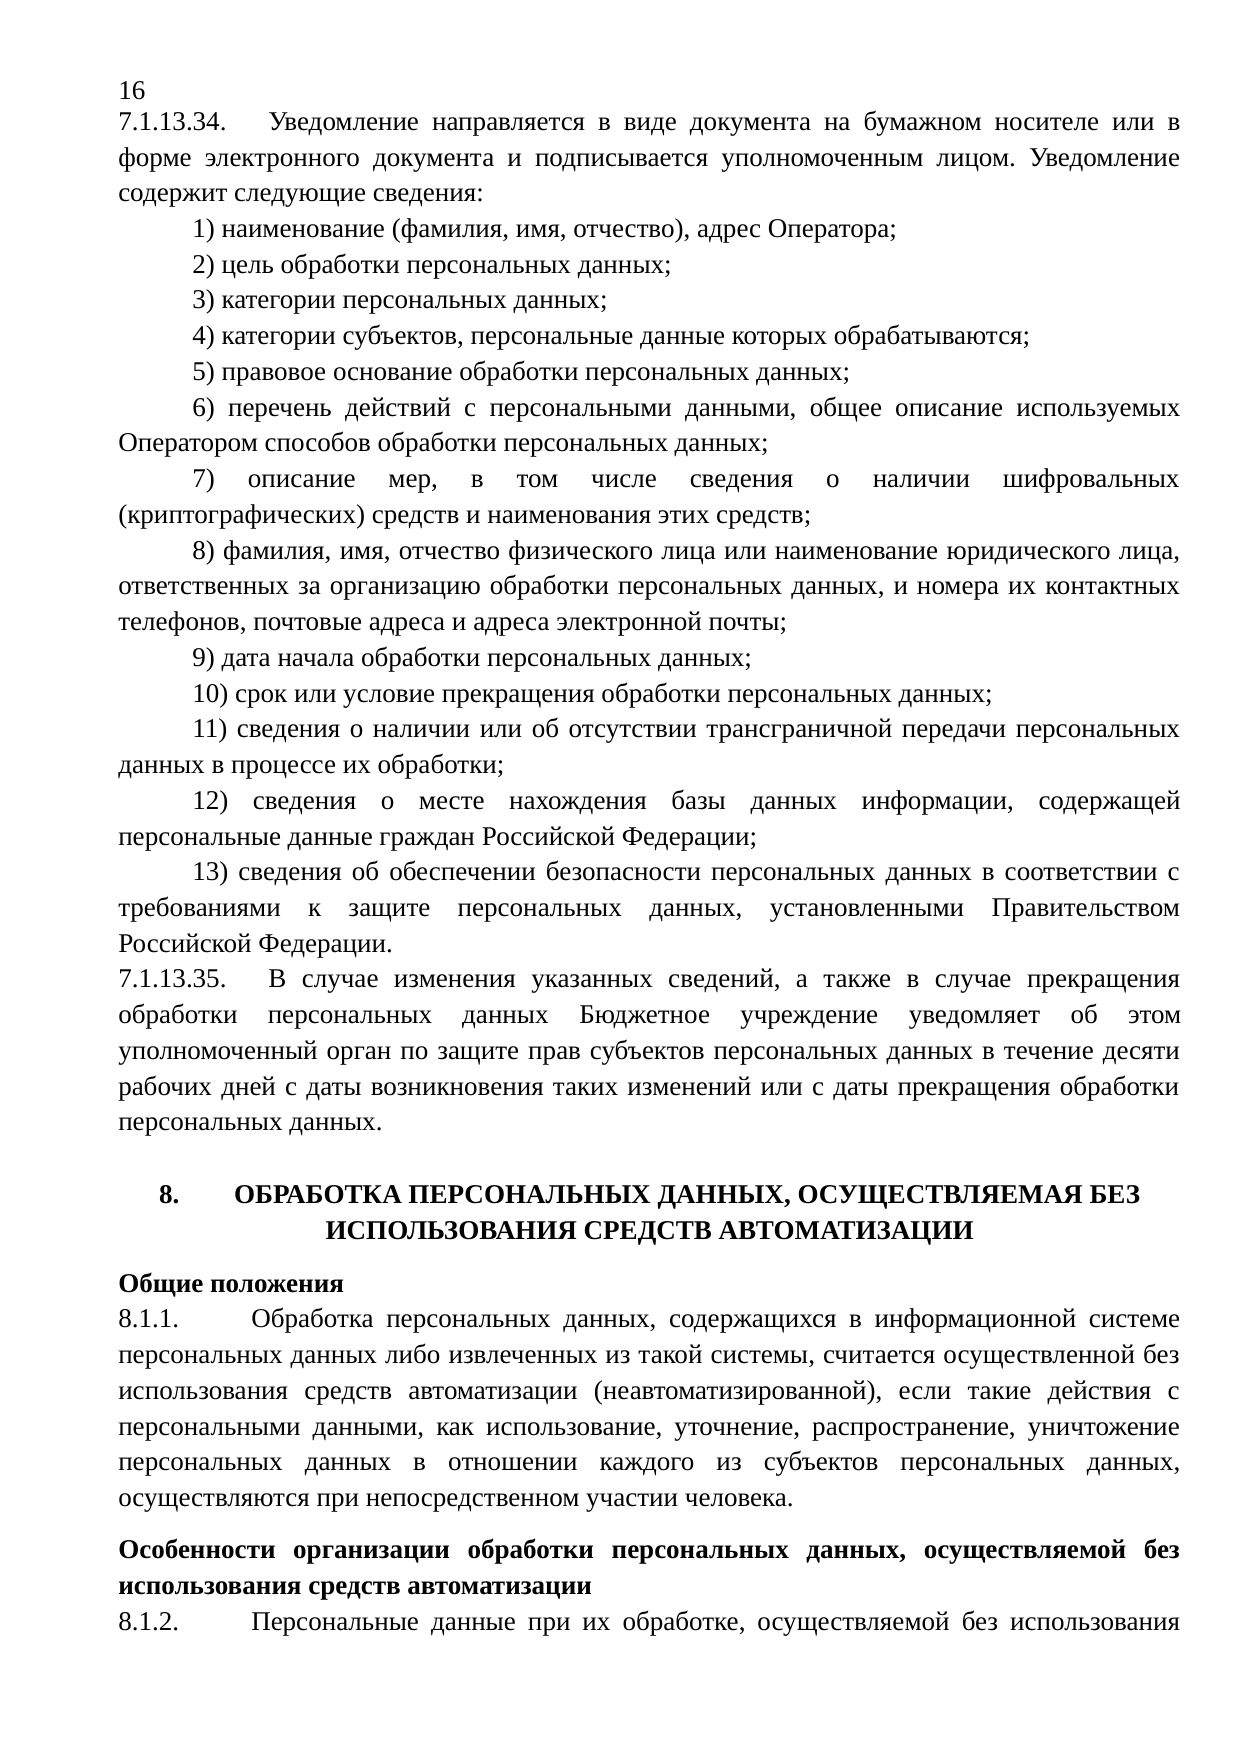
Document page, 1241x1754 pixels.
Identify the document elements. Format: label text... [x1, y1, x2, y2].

text 12) сведения о месте нахождения базы данных информации, содержащей персональные данные граждан Российской Федерации; [118, 784, 1181, 851]
text 9) дата начала обработки персональных данных; [118, 641, 1181, 672]
text 13) сведения об обеспечении безопасности персональных данных в соответствии с требованиями к защите персональных данных, установленными Правительством Российской Федерации. [118, 855, 1181, 958]
subtitle Уведомление направляется в виде документа на бумажном носителе или в форме электронного документа и подписывается уполномоченным лицом. Уведомление содержит следующие сведения: [118, 105, 1181, 208]
subtitle Обработка персональных данных, осуществляемая без использования средств автоматизации [118, 1179, 1181, 1246]
subtitle Обработка персональных данных, содержащихся в информационной системе персональных данных либо извлеченных из такой системы, считается осуществленной без использования средств автоматизации (неавтоматизированной), если такие действия с персональными данными, как использование, уточнение, распространение, уничтожение персональных данных в отношении каждого из субъектов персональных данных, осуществляются при непосредственном участии человека. [118, 1302, 1181, 1512]
text Общие положения [118, 1267, 1181, 1298]
text 2) цель обработки персональных данных; [118, 248, 1181, 279]
text 6) перечень действий с персональными данными, общее описание используемых Оператором способов обработки персональных данных; [118, 391, 1181, 458]
text 10) срок или условие прекращения обработки персональных данных; [118, 677, 1181, 708]
text 5) правовое основание обработки персональных данных; [118, 355, 1181, 386]
text 4) категории субъектов, персональные данные которых обрабатываются; [118, 319, 1181, 351]
text 11) сведения о наличии или об отсутствии трансграничной передачи персональных данных в процессе их обработки; [118, 712, 1181, 779]
text 1) наименование (фамилия, имя, отчество), адрес Оператора; [118, 212, 1181, 243]
text Особенности организации обработки персональных данных, осуществляемой без использования средств автоматизации [118, 1533, 1181, 1600]
subtitle В случае изменения указанных сведений, а также в случае прекращения обработки персональных данных Бюджетное учреждение уведомляет об этом уполномоченный орган по защите прав субъектов персональных данных в течение десяти рабочих дней с даты возникновения таких изменений или с даты прекращения обработки персональных данных. [118, 962, 1181, 1137]
subtitle Персональные данные при их обработке, осуществляемой без использования [118, 1605, 1181, 1636]
text 3) категории персональных данных; [118, 284, 1181, 315]
text 7) описание мер, в том числе сведения о наличии шифровальных (криптографических) средств и наименования этих средств; [118, 462, 1181, 529]
text 8) фамилия, имя, отчество физического лица или наименование юридического лица, ответственных за организацию обработки персональных данных, и номера их контактных телефонов, почтовые адреса и адреса электронной почты; [118, 534, 1181, 636]
